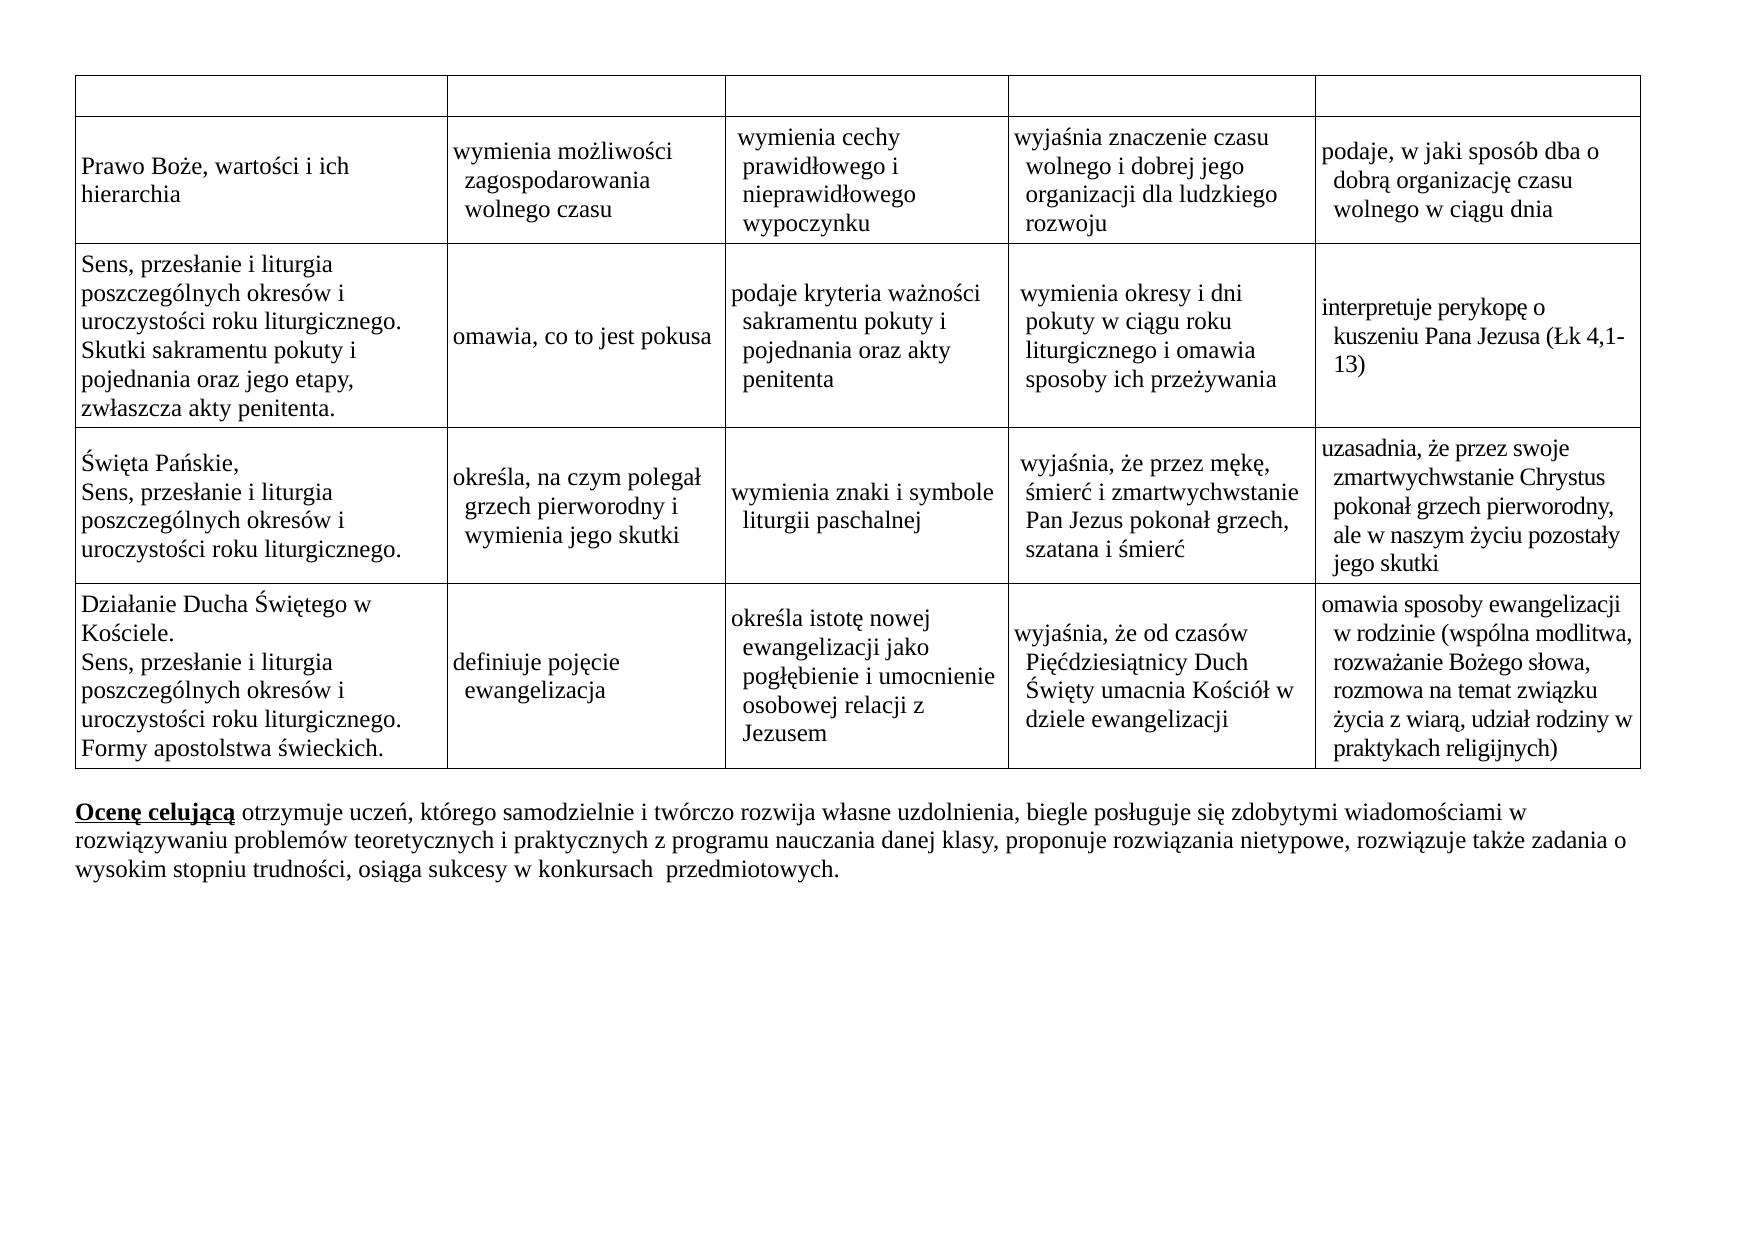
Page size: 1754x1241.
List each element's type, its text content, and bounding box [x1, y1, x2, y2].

table_cell wyjaśnia znaczenie czasu wolnego i dobrej jego organizacji dla ludzkiego rozwoju [1009, 117, 1315, 243]
table_cell uzasadnia, że przez swoje zmartwychwstanie Chrystus pokonał grzech pierworodny, ale w naszym życiu pozostały jego skutki [1316, 428, 1640, 583]
table_cell omawia sposoby ewangelizacji w rodzinie (wspólna modlitwa, rozważanie Bożego słowa, rozmowa na temat związku życia z wiarą, udział rodziny w praktykach religijnych) [1316, 584, 1640, 767]
table_cell wyjaśnia, że od czasów Pięćdziesiątnicy Duch Święty umacnia Kościół w dziele ewangelizacji [1009, 584, 1315, 767]
table_cell określa, na czym polegał grzech pierworodny i wymienia jego skutki [448, 428, 725, 583]
table_cell [1009, 76, 1315, 116]
table_cell podaje kryteria ważności sakramentu pokuty i pojednania oraz akty penitenta [726, 244, 1008, 427]
table_cell wymienia okresy i dni pokuty w ciągu roku liturgicznego i omawia sposoby ich przeżywania [1009, 244, 1315, 427]
table_cell Działanie Ducha Świętego w Kościele. Sens, przesłanie i liturgia poszczególnych okresów i uroczystości roku liturgicznego. Formy apostolstwa świeckich. [76, 584, 447, 767]
table_cell wymienia znaki i symbole liturgii paschalnej [726, 428, 1008, 583]
table_cell omawia, co to jest pokusa [448, 244, 725, 427]
table_cell [76, 76, 447, 116]
table_cell interpretuje perykopę o kuszeniu Pana Jezusa (Łk 4,1-13) [1316, 244, 1640, 427]
table_cell podaje, w jaki sposób dba o dobrą organizację czasu wolnego w ciągu dnia [1316, 117, 1640, 243]
table_cell [448, 76, 725, 116]
table_cell definiuje pojęcie ewangelizacja [448, 584, 725, 767]
table_cell [726, 76, 1008, 116]
table_cell [1316, 76, 1640, 116]
table_cell wyjaśnia, że przez mękę, śmierć i zmartwychwstanie Pan Jezus pokonał grzech, szatana i śmierć [1009, 428, 1315, 583]
table_cell wymienia możliwości zagospodarowania wolnego czasu [448, 117, 725, 243]
table_cell wymienia cechy prawidłowego i nieprawidłowego wypoczynku [726, 117, 1008, 243]
table_cell Sens, przesłanie i liturgia poszczególnych okresów i uroczystości roku liturgicznego. Skutki sakramentu pokuty i pojednania oraz jego etapy, zwłaszcza akty penitenta. [76, 244, 447, 427]
table_cell Prawo Boże, wartości i ich hierarchia [76, 117, 447, 243]
table_cell określa istotę nowej ewangelizacji jako pogłębienie i umocnienie osobowej relacji z Jezusem [726, 584, 1008, 767]
table_cell Święta Pańskie, Sens, przesłanie i liturgia poszczególnych okresów i uroczystości roku liturgicznego. [76, 428, 447, 583]
text Ocenę celującą otrzymuje uczeń, którego samodzielnie i twórczo rozwija własne uzdolnienia, biegle posługuje się zdobytymi wiadomościami w rozwiązywaniu problemów teoretycznych i praktycznych z programu nauczania danej klasy, proponuje rozwiązania nietypowe, rozwiązuje także zadania o wysokim stopniu trudności, osiąga sukcesy w konkursach przedmiotowych. [75, 797, 1679, 883]
